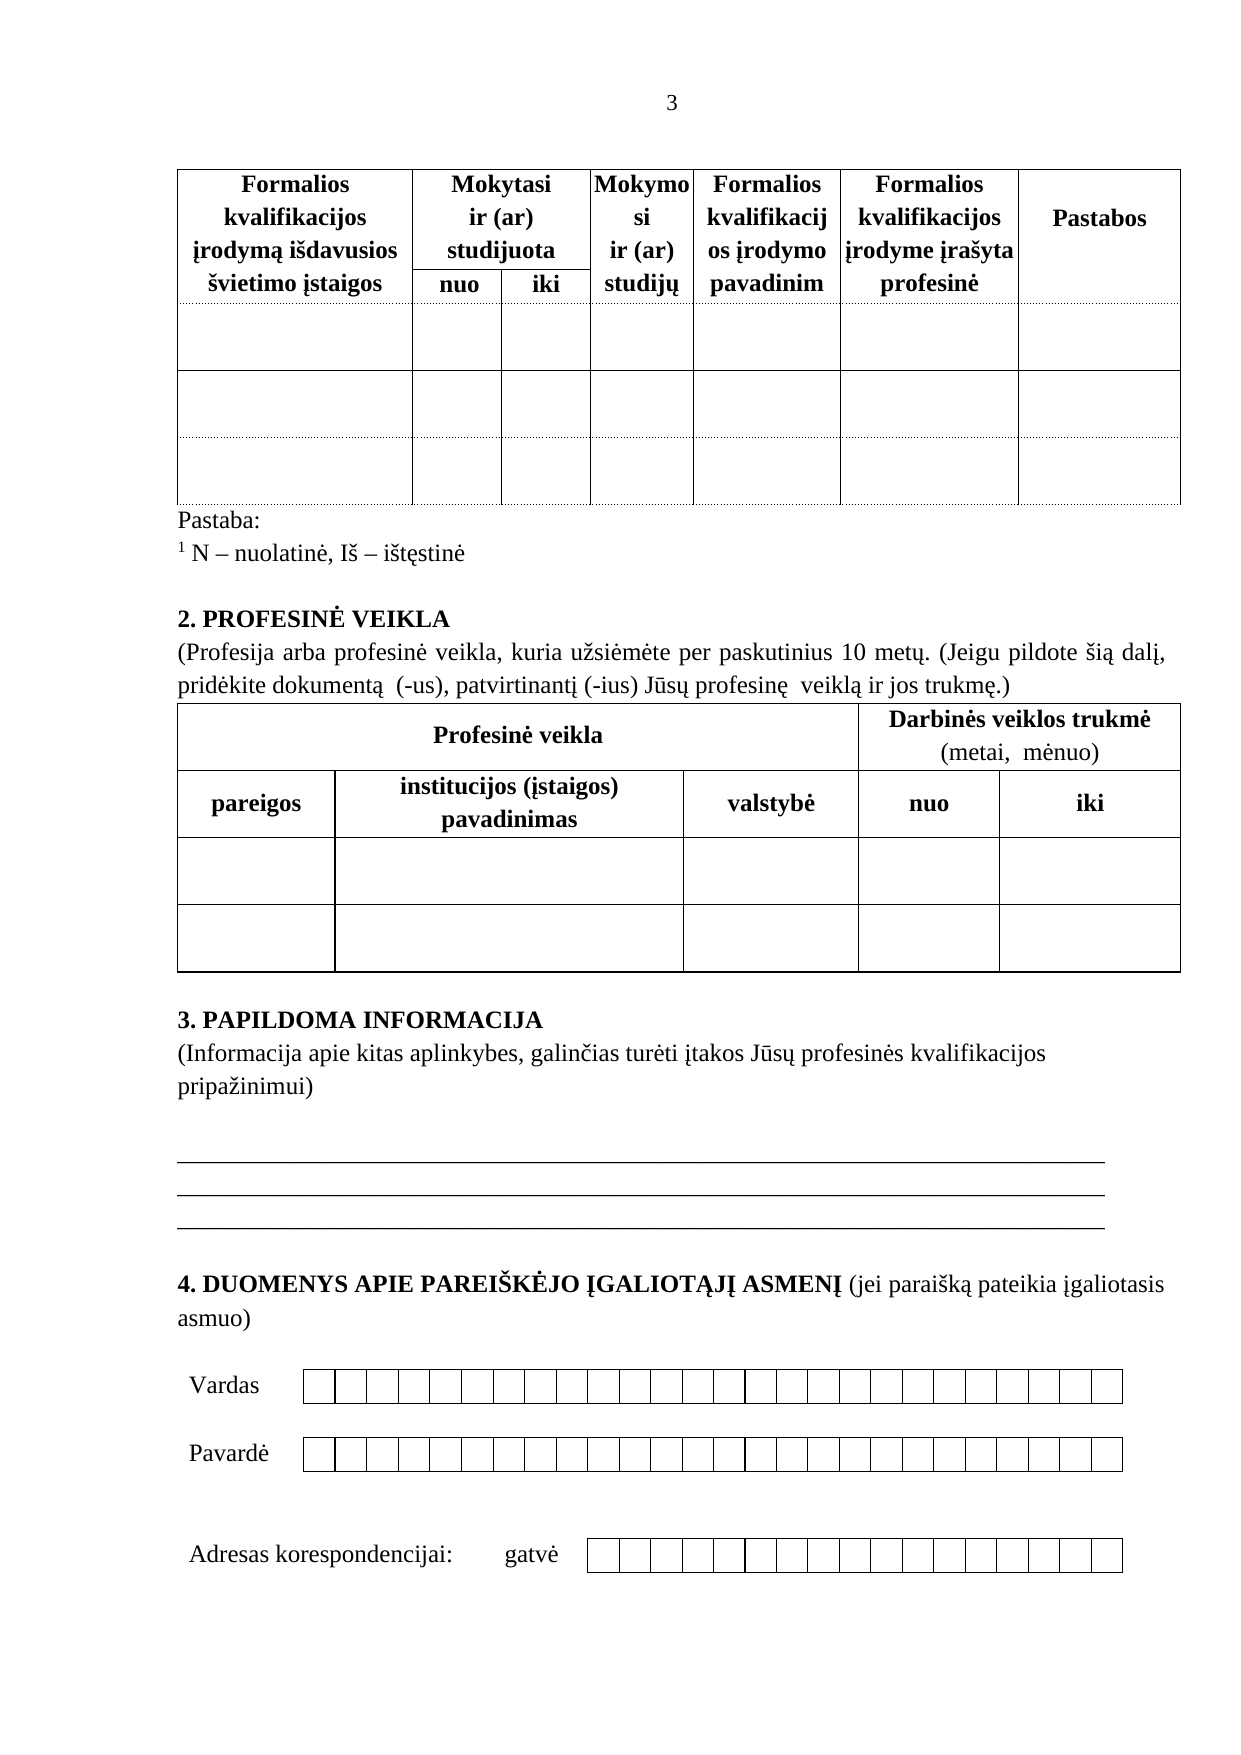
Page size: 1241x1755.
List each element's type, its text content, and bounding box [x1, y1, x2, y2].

table_cell [934, 1438, 965, 1471]
table_cell [903, 1539, 933, 1572]
table_header [494, 1370, 524, 1403]
table_cell [178, 371, 412, 437]
table_cell [777, 1539, 807, 1572]
table_header [840, 1370, 870, 1403]
table_cell [903, 1438, 933, 1471]
table_cell [684, 838, 858, 904]
table_cell [178, 905, 334, 971]
text (Informacija apie kitas aplinkybes, galinčias turėti įtakos Jūsų profesinės kvalifikacijos pripažinimui) [177, 1038, 1167, 1100]
table_header Vardas [177, 1369, 303, 1403]
table_header [367, 1370, 398, 1403]
table_cell [714, 1438, 744, 1471]
table_cell [591, 437, 693, 504]
table_cell [430, 1438, 461, 1471]
table_cell [1000, 905, 1180, 971]
table_cell [178, 303, 412, 370]
table_cell [1029, 1438, 1059, 1471]
table_header Formalios kvalifikacijos įrodyme įrašyta profesinė kvalifikacija ar kvalifikacinis laipsnis (įrašyti originalo kalba) [841, 170, 1018, 303]
table_cell [966, 1539, 996, 1572]
table_cell [494, 1438, 524, 1471]
table_cell [777, 1438, 807, 1471]
table_cell [1019, 303, 1180, 370]
table_header [1029, 1370, 1059, 1403]
table_cell [808, 1438, 839, 1471]
table_cell [177, 1403, 1122, 1437]
table_header [525, 1370, 556, 1403]
table_header [651, 1370, 682, 1403]
table_cell [620, 1539, 650, 1572]
table_header [746, 1370, 776, 1403]
table_header [1092, 1370, 1122, 1403]
table_header [588, 1370, 619, 1403]
table_cell [588, 1539, 619, 1572]
table_header [1060, 1370, 1091, 1403]
table_header [557, 1370, 587, 1403]
table_cell [1019, 371, 1180, 437]
table_header [620, 1370, 650, 1403]
table_header [934, 1370, 965, 1403]
table_header [966, 1370, 996, 1403]
table_header [903, 1370, 933, 1403]
table_cell [859, 905, 999, 971]
table_cell [808, 1539, 839, 1572]
table_cell [588, 1438, 619, 1471]
table_cell [997, 1539, 1028, 1572]
text 2. PROFESINĖ VEIKLA [177, 604, 1167, 633]
table_cell [841, 371, 1018, 437]
table_cell [840, 1438, 870, 1471]
table_cell [1092, 1438, 1122, 1471]
table_header Profesinė veikla [178, 704, 858, 770]
table_cell [502, 437, 590, 504]
table_cell [1000, 838, 1180, 904]
table_header [430, 1370, 461, 1403]
table_cell [177, 1505, 1122, 1538]
table_cell [591, 303, 693, 370]
table_cell [859, 838, 999, 904]
table_cell Pavardė [177, 1437, 303, 1471]
table_cell [591, 371, 693, 437]
table_cell [694, 303, 840, 370]
table_cell [997, 1438, 1028, 1471]
table_cell [502, 371, 590, 437]
table_cell [177, 1471, 1122, 1505]
table_header Formalios kvalifikacijos įrodymą išdavusios švietimo įstaigos pavadinimas ir adresas [178, 170, 412, 303]
text Pastaba: [177, 505, 1167, 534]
table_cell [934, 1539, 965, 1572]
table_header [997, 1370, 1028, 1403]
table_cell [840, 1539, 870, 1572]
table_cell [683, 1539, 713, 1572]
table_cell [746, 1438, 776, 1471]
table_header [871, 1370, 902, 1403]
table_cell [1060, 1438, 1091, 1471]
table_cell [871, 1438, 902, 1471]
table_cell [871, 1539, 902, 1572]
table_header [304, 1370, 334, 1403]
table_cell [413, 303, 501, 370]
table_header [777, 1370, 807, 1403]
table_header Darbinės veiklos trukmė (metai, mėnuo) [859, 704, 1180, 770]
table_cell [966, 1438, 996, 1471]
table_cell [694, 371, 840, 437]
table_header Pastabos [1019, 170, 1180, 303]
table_header [336, 1370, 366, 1403]
table_cell [694, 437, 840, 504]
table_cell [1060, 1539, 1091, 1572]
text 4. DUOMENYS APIE PAREIŠKĖJO ĮGALIOTĄJĮ ASMENĮ (jei paraišką pateikia įgaliotasis asmuo) [177, 1269, 1167, 1331]
table_cell [336, 905, 683, 971]
table_cell [746, 1539, 776, 1572]
table_cell institucijos (įstaigos) pavadinimas [336, 771, 683, 837]
table_cell gatvė [493, 1538, 587, 1572]
table_cell [502, 303, 590, 370]
table_cell valstybė [684, 771, 858, 837]
table_header Formalios kvalifikacijos įrodymo pavadinimas (įrašyti originalo kalba) [694, 170, 840, 303]
table_cell [336, 838, 683, 904]
table_cell [684, 905, 858, 971]
table_cell [399, 1438, 429, 1471]
table_header [683, 1370, 713, 1403]
text (Profesija arba profesinė veikla, kuria užsiėmėte per paskutinius 10 metų. (Jeigu pildote šią dalį, pridėkite dokumentą (-us), patvirtinantį (-ius) Jūsų profesinę veiklą ir jos trukmę.) [177, 637, 1167, 699]
table_cell [413, 437, 501, 504]
table_cell iki [502, 270, 590, 303]
text 3. PAPILDOMA INFORMACIJA [177, 1005, 1167, 1034]
table_header [808, 1370, 839, 1403]
table_header Mokytasi ir (ar) studijuota [413, 170, 590, 268]
table_cell [304, 1438, 334, 1471]
table_cell iki [1000, 771, 1180, 837]
table_cell [336, 1438, 366, 1471]
table_cell [462, 1438, 493, 1471]
table_cell [1092, 1539, 1122, 1572]
table_header [462, 1370, 493, 1403]
table_header [399, 1370, 429, 1403]
table_cell [525, 1438, 556, 1471]
table_cell [178, 838, 334, 904]
table_cell nuo [859, 771, 999, 837]
table_header Mokymosi ir (ar) studijų forma 1 [591, 170, 693, 303]
table_cell [413, 371, 501, 437]
table_cell [841, 303, 1018, 370]
table_cell pareigos [178, 771, 334, 837]
table_cell [1019, 437, 1180, 504]
table_cell [620, 1438, 650, 1471]
text 1 N – nuolatinė, Iš – ištęstinė [177, 538, 1167, 567]
table_cell [1029, 1539, 1059, 1572]
table_cell [683, 1438, 713, 1471]
table_cell [651, 1438, 682, 1471]
table_cell [367, 1438, 398, 1471]
table_cell [841, 437, 1018, 504]
table_cell [714, 1539, 744, 1572]
table_cell [178, 437, 412, 504]
table_cell [557, 1438, 587, 1471]
table_header [714, 1370, 744, 1403]
table_cell nuo [413, 270, 501, 303]
table_cell Adresas korespondencijai: [177, 1538, 493, 1572]
table_cell [651, 1539, 682, 1572]
table_cell [177, 1572, 1122, 1606]
